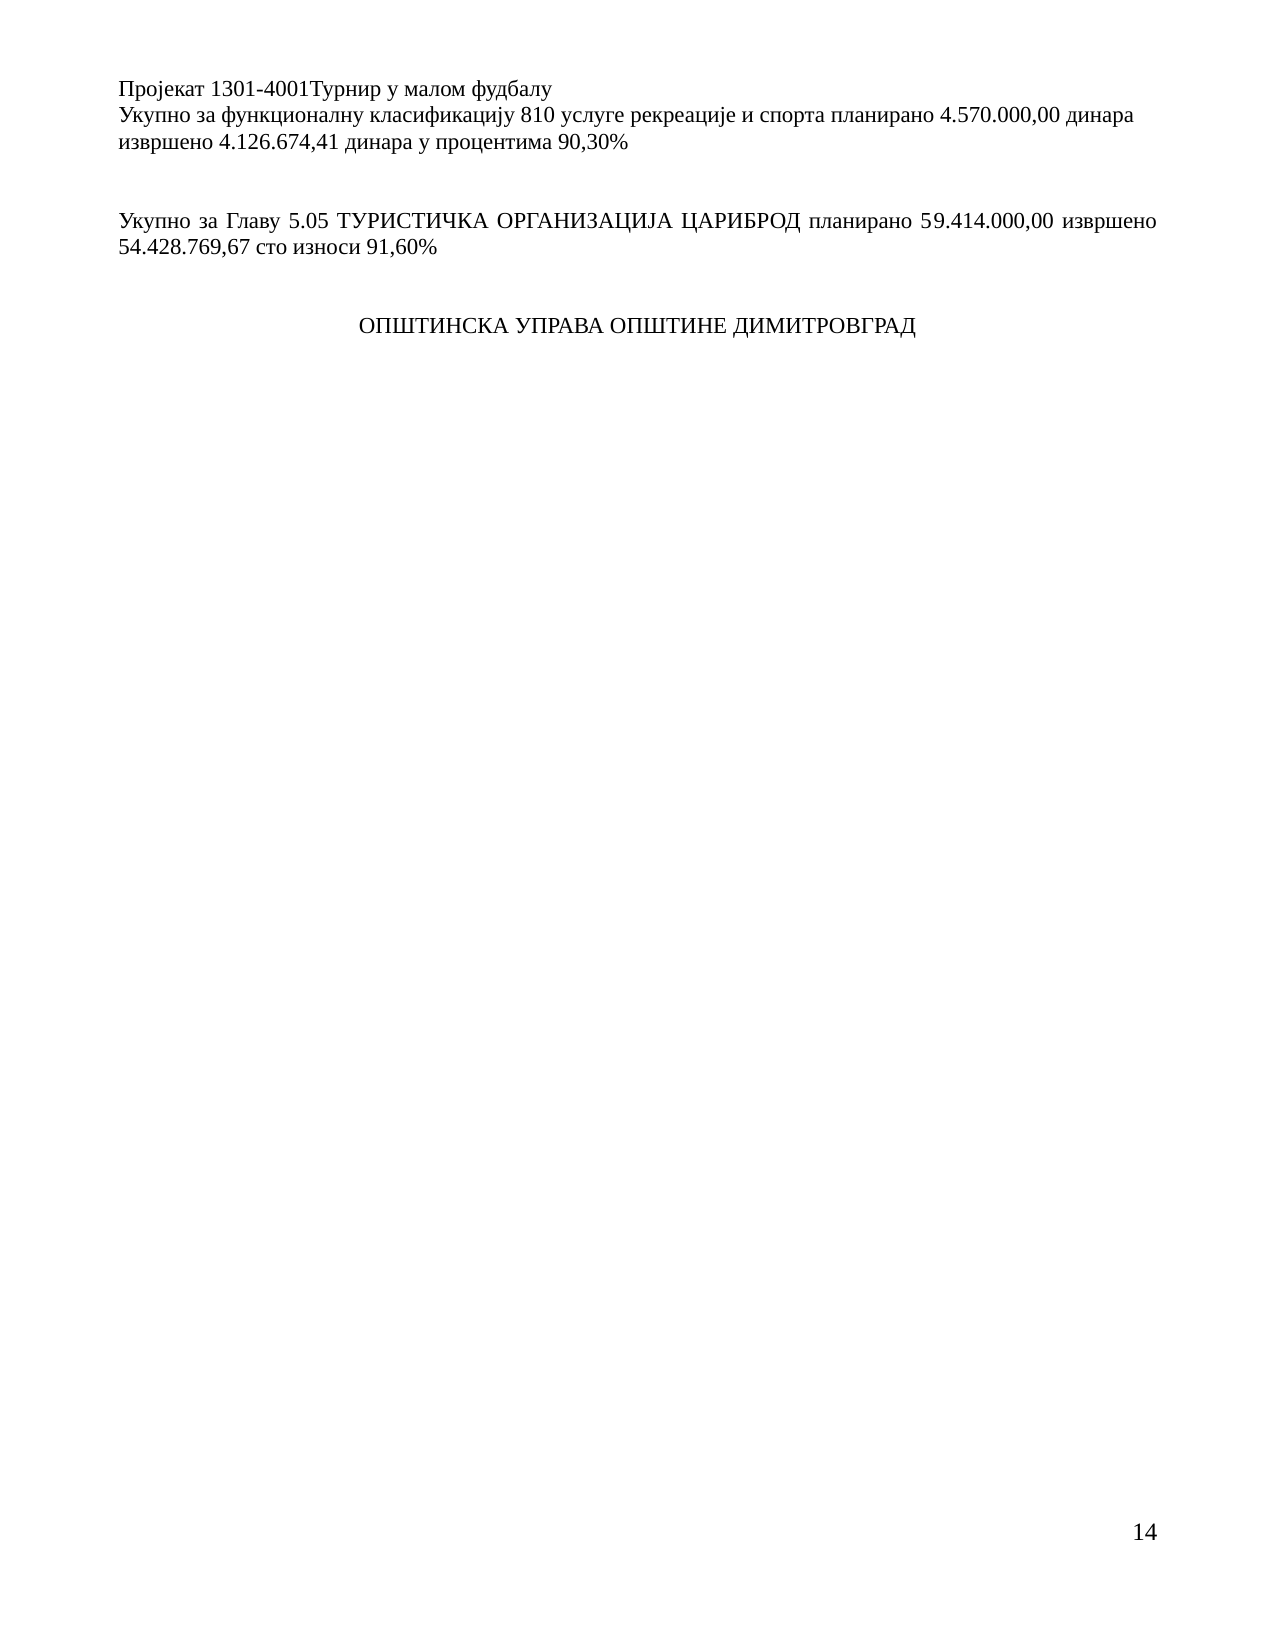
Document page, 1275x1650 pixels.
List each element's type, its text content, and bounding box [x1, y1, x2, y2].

text Укупно за Главу 5.05 ТУРИСТИЧКА ОРГАНИЗАЦИЈА ЦАРИБРОД планирано 59.414.000,00 извршено 54.428.769,67 сто износи 91,60% [118, 207, 1157, 259]
text Укупно за функционалну класификацију 810 услуге рекреације и спорта планирано 4.570.000,00 динара извршено 4.126.674,41 динара у процентима 90,30% [118, 101, 1157, 154]
text ОПШТИНСКА УПРАВА ОПШТИНЕ ДИМИТРОВГРАД [118, 312, 1157, 338]
text Пројекат 1301-4001Турнир у малом фудбалу [118, 75, 1157, 101]
